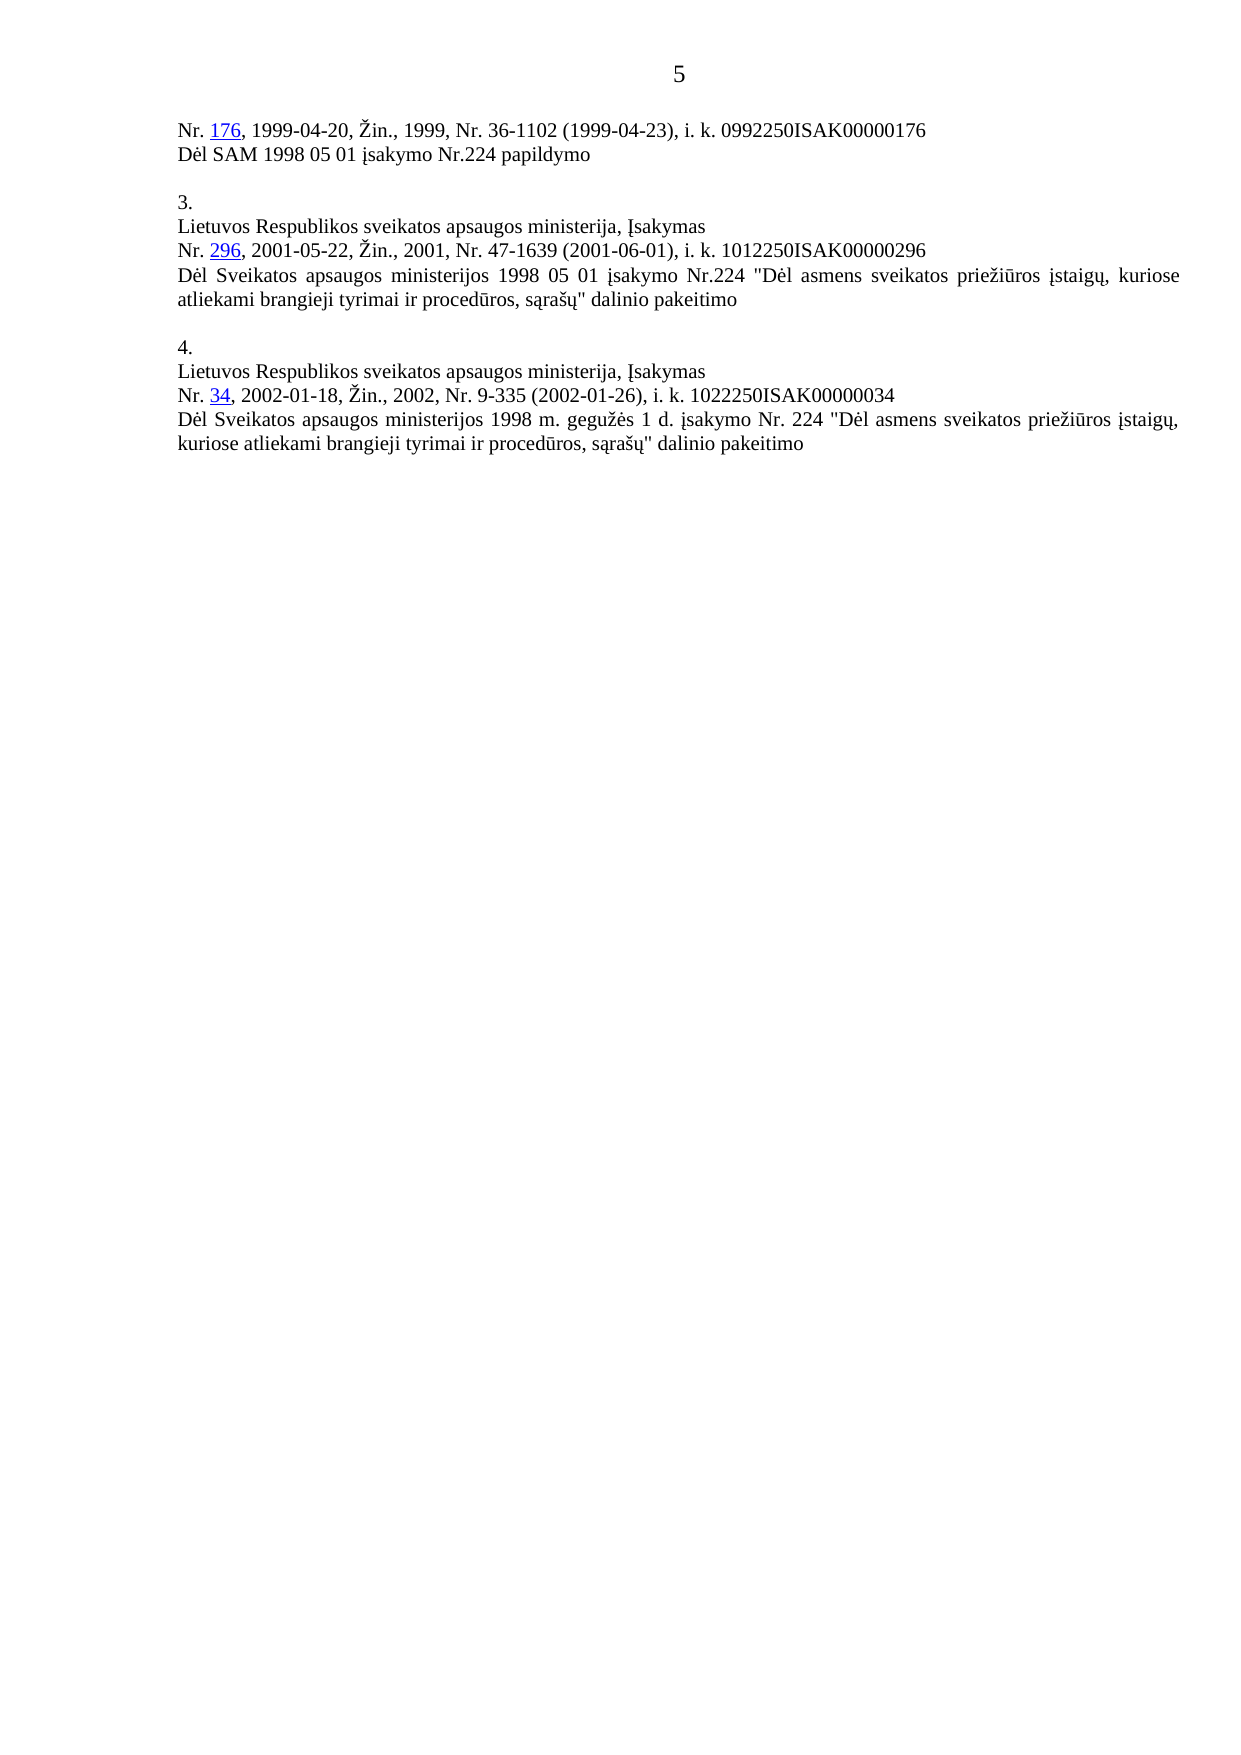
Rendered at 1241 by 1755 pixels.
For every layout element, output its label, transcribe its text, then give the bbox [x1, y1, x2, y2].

text Dėl SAM 1998 05 01 įsakymo Nr.224 papildymo [177, 142, 1181, 166]
text 3. [177, 190, 1181, 214]
text Nr. 296, 2001-05-22, Žin., 2001, Nr. 47-1639 (2001-06-01), i. k. 1012250ISAK00000296 [177, 238, 1181, 262]
text Dėl Sveikatos apsaugos ministerijos 1998 05 01 įsakymo Nr.224 "Dėl asmens sveikatos priežiūros įstaigų, kuriose atliekami brangieji tyrimai ir procedūros, sąrašų" dalinio pakeitimo [177, 262, 1181, 311]
text Nr. 34, 2002-01-18, Žin., 2002, Nr. 9-335 (2002-01-26), i. k. 1022250ISAK00000034 [177, 383, 1181, 407]
text 4. [177, 335, 1181, 359]
text Lietuvos Respublikos sveikatos apsaugos ministerija, Įsakymas [177, 359, 1181, 383]
text Lietuvos Respublikos sveikatos apsaugos ministerija, Įsakymas [177, 214, 1181, 238]
text Nr. 176, 1999-04-20, Žin., 1999, Nr. 36-1102 (1999-04-23), i. k. 0992250ISAK00000176 [177, 118, 1181, 142]
text Dėl Sveikatos apsaugos ministerijos 1998 m. gegužės 1 d. įsakymo Nr. 224 "Dėl asmens sveikatos priežiūros įstaigų, kuriose atliekami brangieji tyrimai ir procedūros, sąrašų" dalinio pakeitimo [177, 407, 1181, 455]
